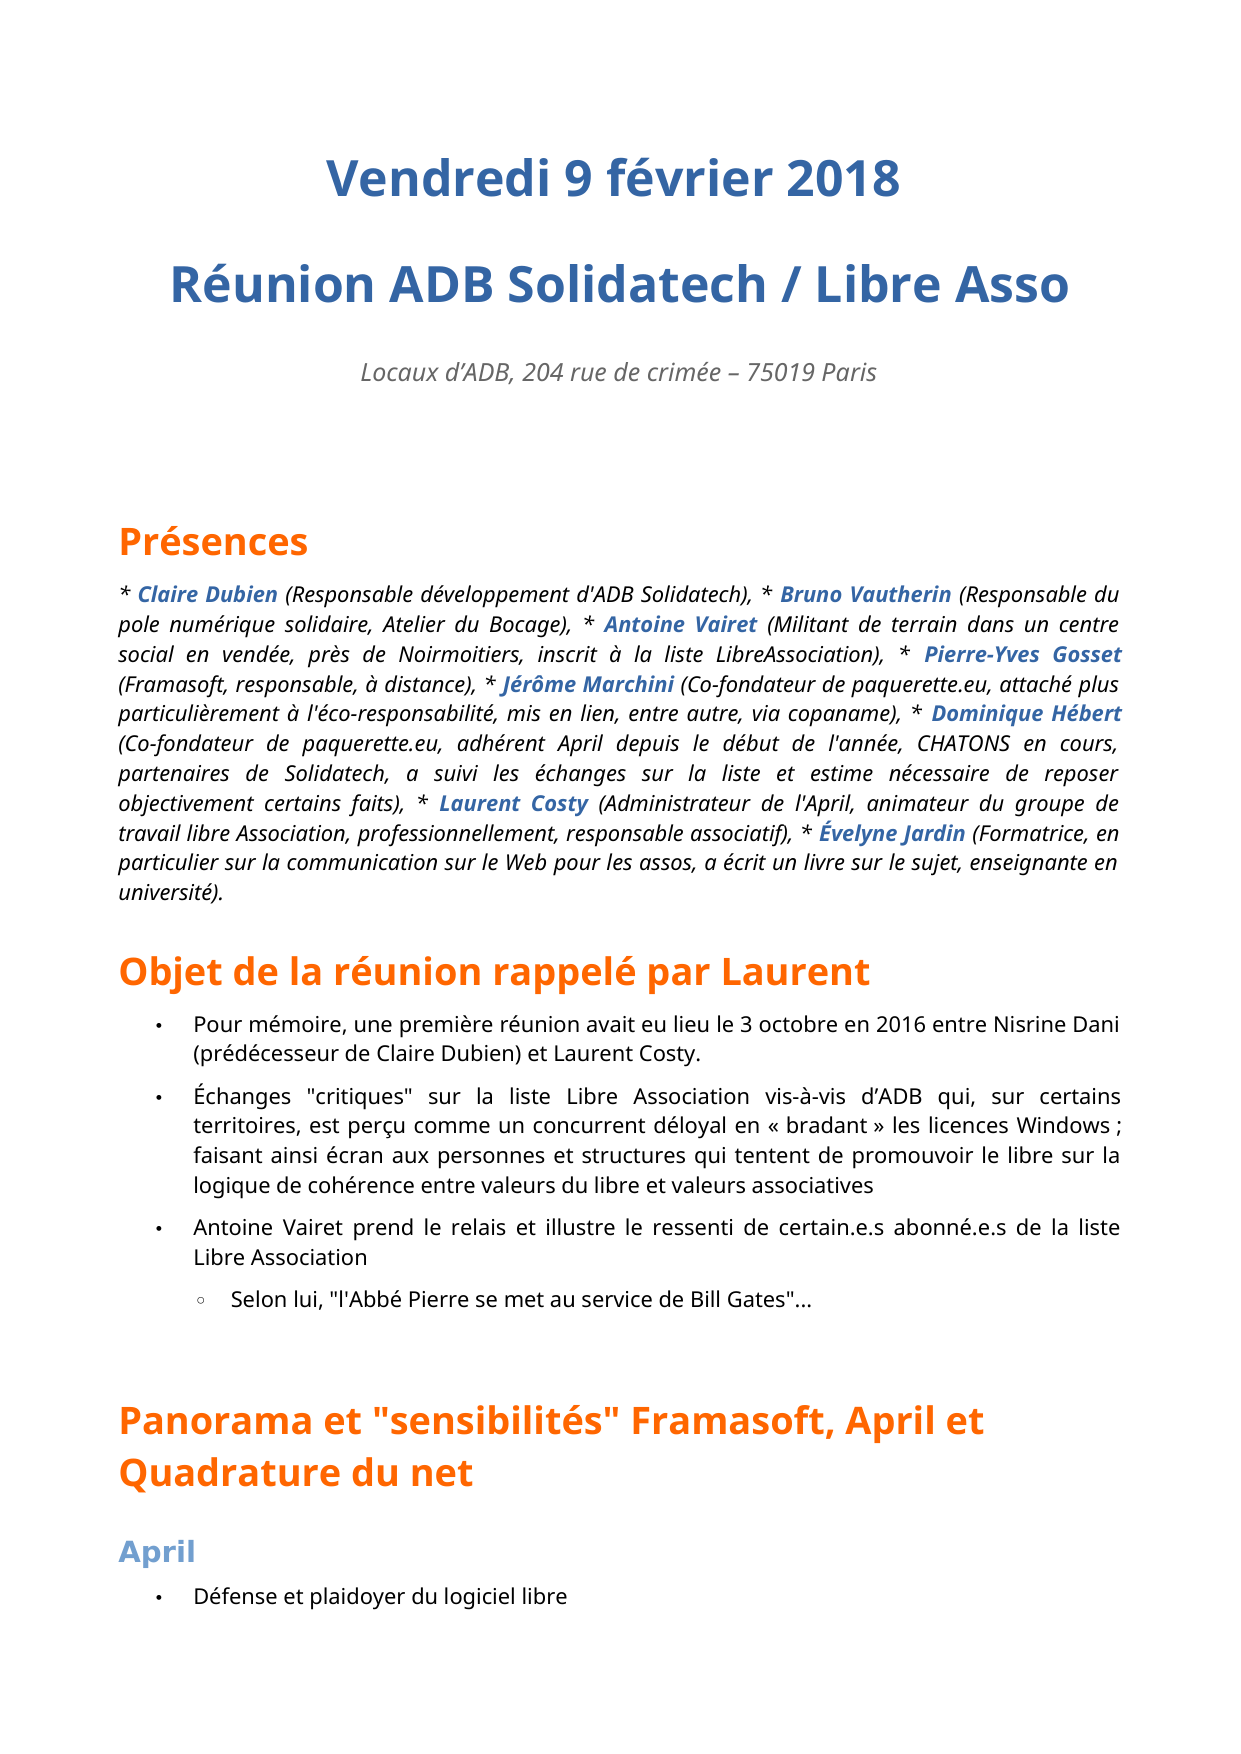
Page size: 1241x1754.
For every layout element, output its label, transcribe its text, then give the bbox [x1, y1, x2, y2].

title Vendredi 9 février 2018 [118, 143, 1122, 211]
subtitle April [118, 1535, 1122, 1569]
list Pour mémoire, une première réunion avait eu lieu le 3 octobre en 2016 entre Nisrine Dani (prédécesseur de Claire Dubien) et Laurent Costy. [156, 1009, 1122, 1068]
list Antoine Vairet prend le relais et illustre le ressenti de certain.e.s abonné.e.s de la liste Libre Association [156, 1212, 1122, 1272]
subtitle Panorama et "sensibilités" Framasoft, April et Quadrature du net [118, 1394, 1122, 1497]
title Réunion ADB Solidatech / Libre Asso [118, 249, 1122, 317]
subtitle Locaux d’ADB, 204 rue de crimée – 75019 Paris [118, 354, 1122, 388]
subtitle Objet de la réunion rappelé par Laurent [118, 944, 1122, 996]
subtitle Présences [118, 515, 1122, 567]
list Échanges "critiques" sur la liste Libre Association vis-à-vis d’ADB qui, sur certains territoires, est perçu comme un concurrent déloyal en « bradant » les licences Windows ; faisant ainsi écran aux personnes et structures qui tentent de promouvoir le libre sur la logique de cohérence entre valeurs du libre et valeurs associatives [156, 1081, 1122, 1200]
list Défense et plaidoyer du logiciel libre [156, 1581, 1122, 1611]
list Selon lui, "l'Abbé Pierre se met au service de Bill Gates"... [193, 1284, 1122, 1314]
text * Claire Dubien (Responsable développement d'ADB Solidatech), * Bruno Vautherin (Responsable du pole numérique solidaire, Atelier du Bocage), * Antoine Vairet (Militant de terrain dans un centre social en vendée, près de Noirmoitiers, inscrit à la liste LibreAssociation), * Pierre-Yves Gosset (Framasoft, responsable, à distance), * Jérôme Marchini (Co-fondateur de paquerette.eu, attaché plus particulièrement à l'éco-responsabilité, mis en lien, entre autre, via copaname), * Dominique Hébert (Co-fondateur de paquerette.eu, adhérent April depuis le début de l'année, CHATONS en cours, partenaires de Solidatech, a suivi les échanges sur la liste et estime nécessaire de reposer objectivement certains faits), * Laurent Costy (Administrateur de l'April, animateur du groupe de travail libre Association, professionnellement, responsable associatif), * Évelyne Jardin (Formatrice, en particulier sur la communication sur le Web pour les assos, a écrit un livre sur le sujet, enseignante en université). [118, 579, 1122, 907]
